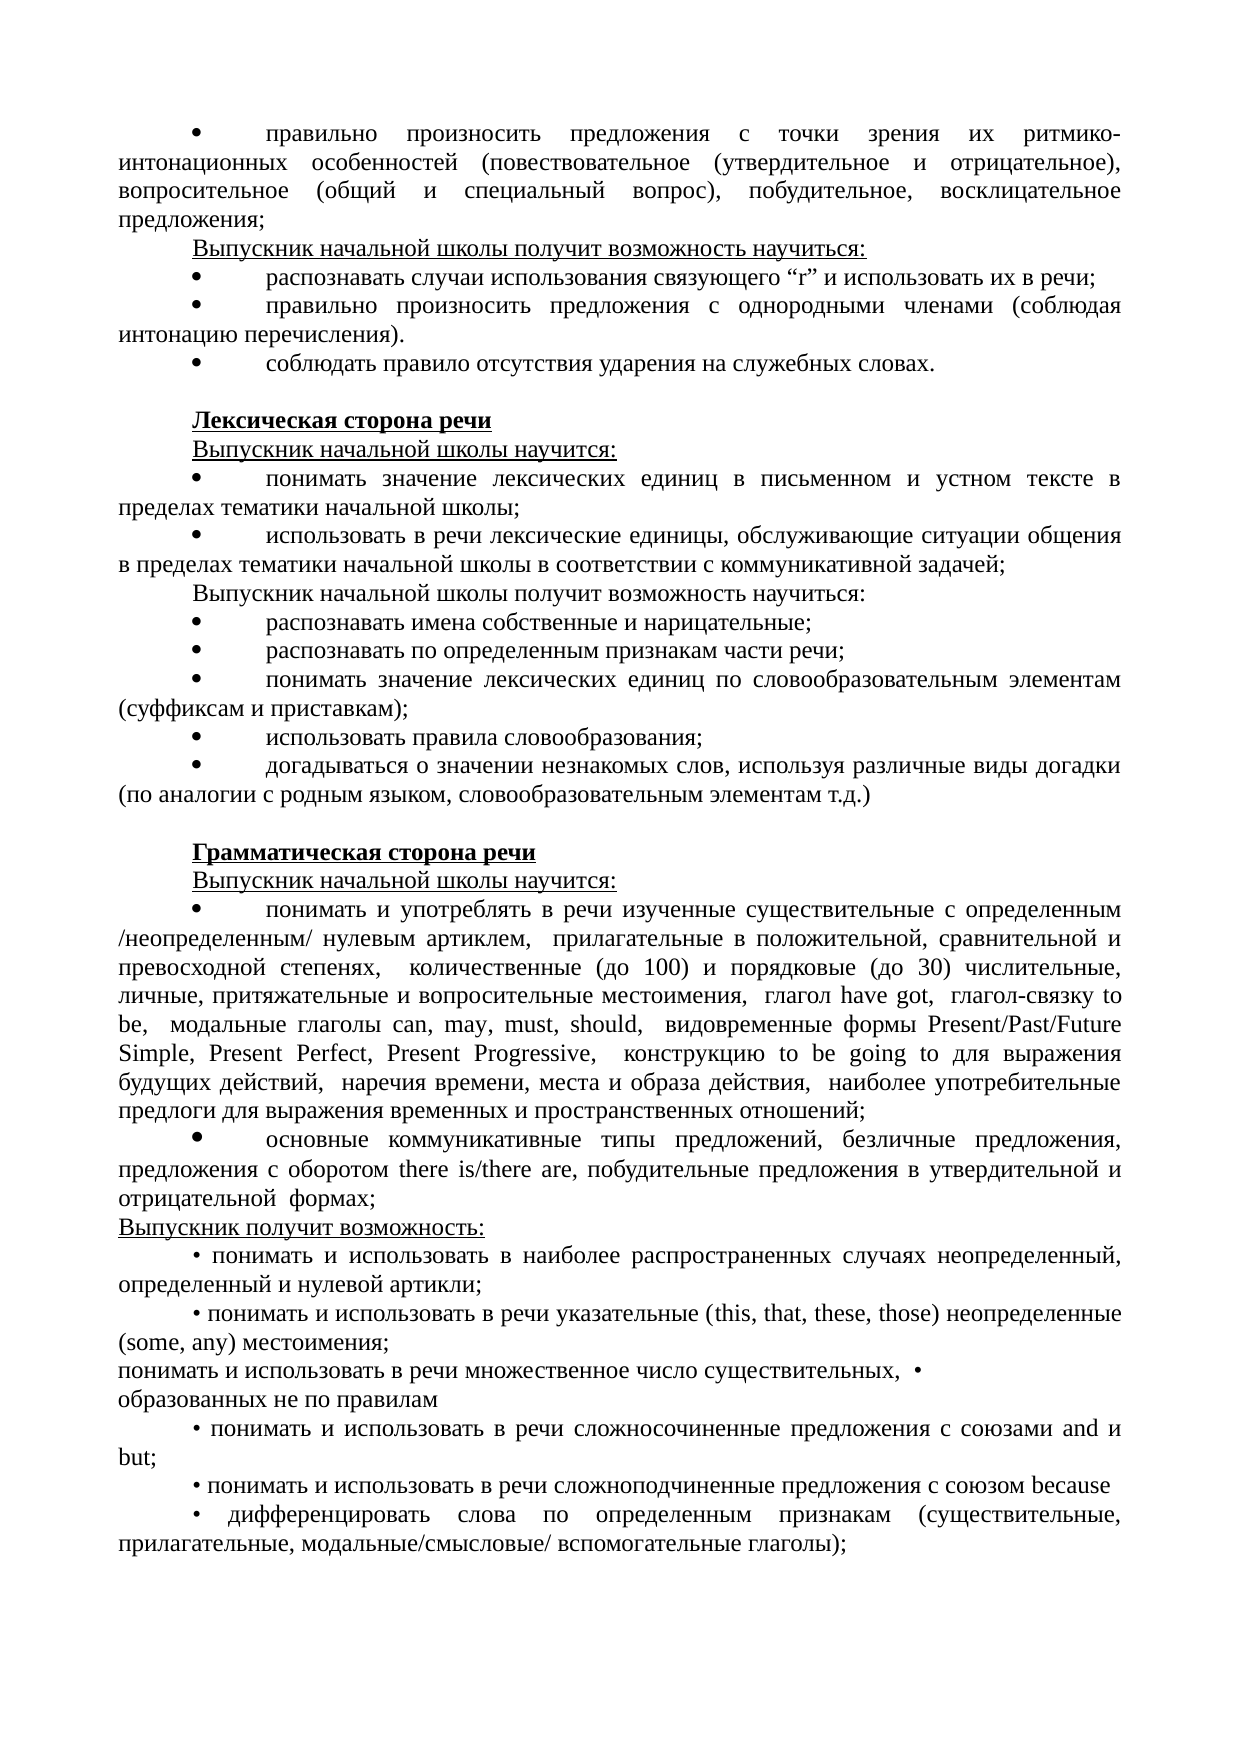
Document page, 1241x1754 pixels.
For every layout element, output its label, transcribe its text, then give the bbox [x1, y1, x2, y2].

text • понимать и использовать в речи сложноподчиненные предложения с союзом because [118, 1470, 1122, 1499]
list понимать и употреблять в речи изученные существительные с определенным /неопределенным/ нулевым артиклем, прилагательные в положительной, сравнительной и превосходной степенях, количественные (до 100) и порядковые (до 30) числительные, личные, притяжательные и вопросительные местоимения, глагол have got, глагол-связку to be, модальные глаголы can, may, must, should, видовременные формы Present/Past/Future Simple, Present Perfect, Present Progressive, конструкцию to be going to для выражения будущих действий, наречия времени, места и образа действия, наиболее употребительные предлоги для выражения временных и пространственных отношений; [118, 894, 1122, 1124]
list распознавать случаи использования связующего “r” и использовать их в речи; [118, 262, 1122, 291]
text • понимать и использовать в речи сложносочиненные предложения с союзами and и but; [118, 1413, 1122, 1470]
list правильно произносить предложения с однородными членами (соблюдая интонацию перечисления). [118, 291, 1122, 348]
list понимать значение лексических единиц по словообразовательным элементам (суффиксам и приставкам); [118, 664, 1122, 722]
list распознавать по определенным признакам части речи; [118, 636, 1122, 664]
text •понимать и использовать в речи множественное число существительных, образованных не по правилам [118, 1355, 1122, 1413]
text Выпускник получит возможность: [118, 1212, 1122, 1240]
list правильно произносить предложения с точки зрения их ритмико-интонационных особенностей (повествовательное (утвердительное и отрицательное), вопросительное (общий и специальный вопрос), побудительное, восклицательное предложения; [118, 118, 1122, 233]
list догадываться о значении незнакомых слов, используя различные виды догадки (по аналогии с родным языком, словообразовательным элементам т.д.) [118, 751, 1122, 808]
text Грамматическая сторона речи [118, 837, 1122, 866]
text Лексическая сторона речи [118, 406, 1122, 434]
list соблюдать правило отсутствия ударения на служебных словах. [118, 348, 1122, 377]
list основные коммуникативные типы предложений, безличные предложения, предложения с оборотом there is/there are, побудительные предложения в утвердительной и отрицательной формах; [118, 1124, 1122, 1212]
text Выпускник начальной школы научится: [118, 434, 1122, 463]
text Выпускник начальной школы научится: [118, 866, 1122, 894]
list понимать значение лексических единиц в письменном и устном тексте в пределах тематики начальной школы; [118, 463, 1122, 521]
list использовать в речи лексические единицы, обслуживающие ситуации общения в пределах тематики начальной школы в соответствии с коммуникативной задачей; [118, 521, 1122, 578]
list распознавать имена собственные и нарицательные; [118, 607, 1122, 636]
list использовать правила словообразования; [118, 722, 1122, 751]
text • дифференцировать слова по определенным признакам (существительные, прилагательные, модальные/смысловые/ вспомогательные глаголы); [118, 1499, 1122, 1557]
text • понимать и использовать в наиболее распространенных случаях неопределенный, определенный и нулевой артикли; [118, 1240, 1122, 1298]
text • понимать и использовать в речи указательные (this, that, these, those) неопределенные (some, any) местоимения; [118, 1298, 1122, 1355]
text Выпускник начальной школы получит возможность научиться: [118, 233, 1122, 262]
text Выпускник начальной школы получит возможность научиться: [118, 578, 1122, 607]
